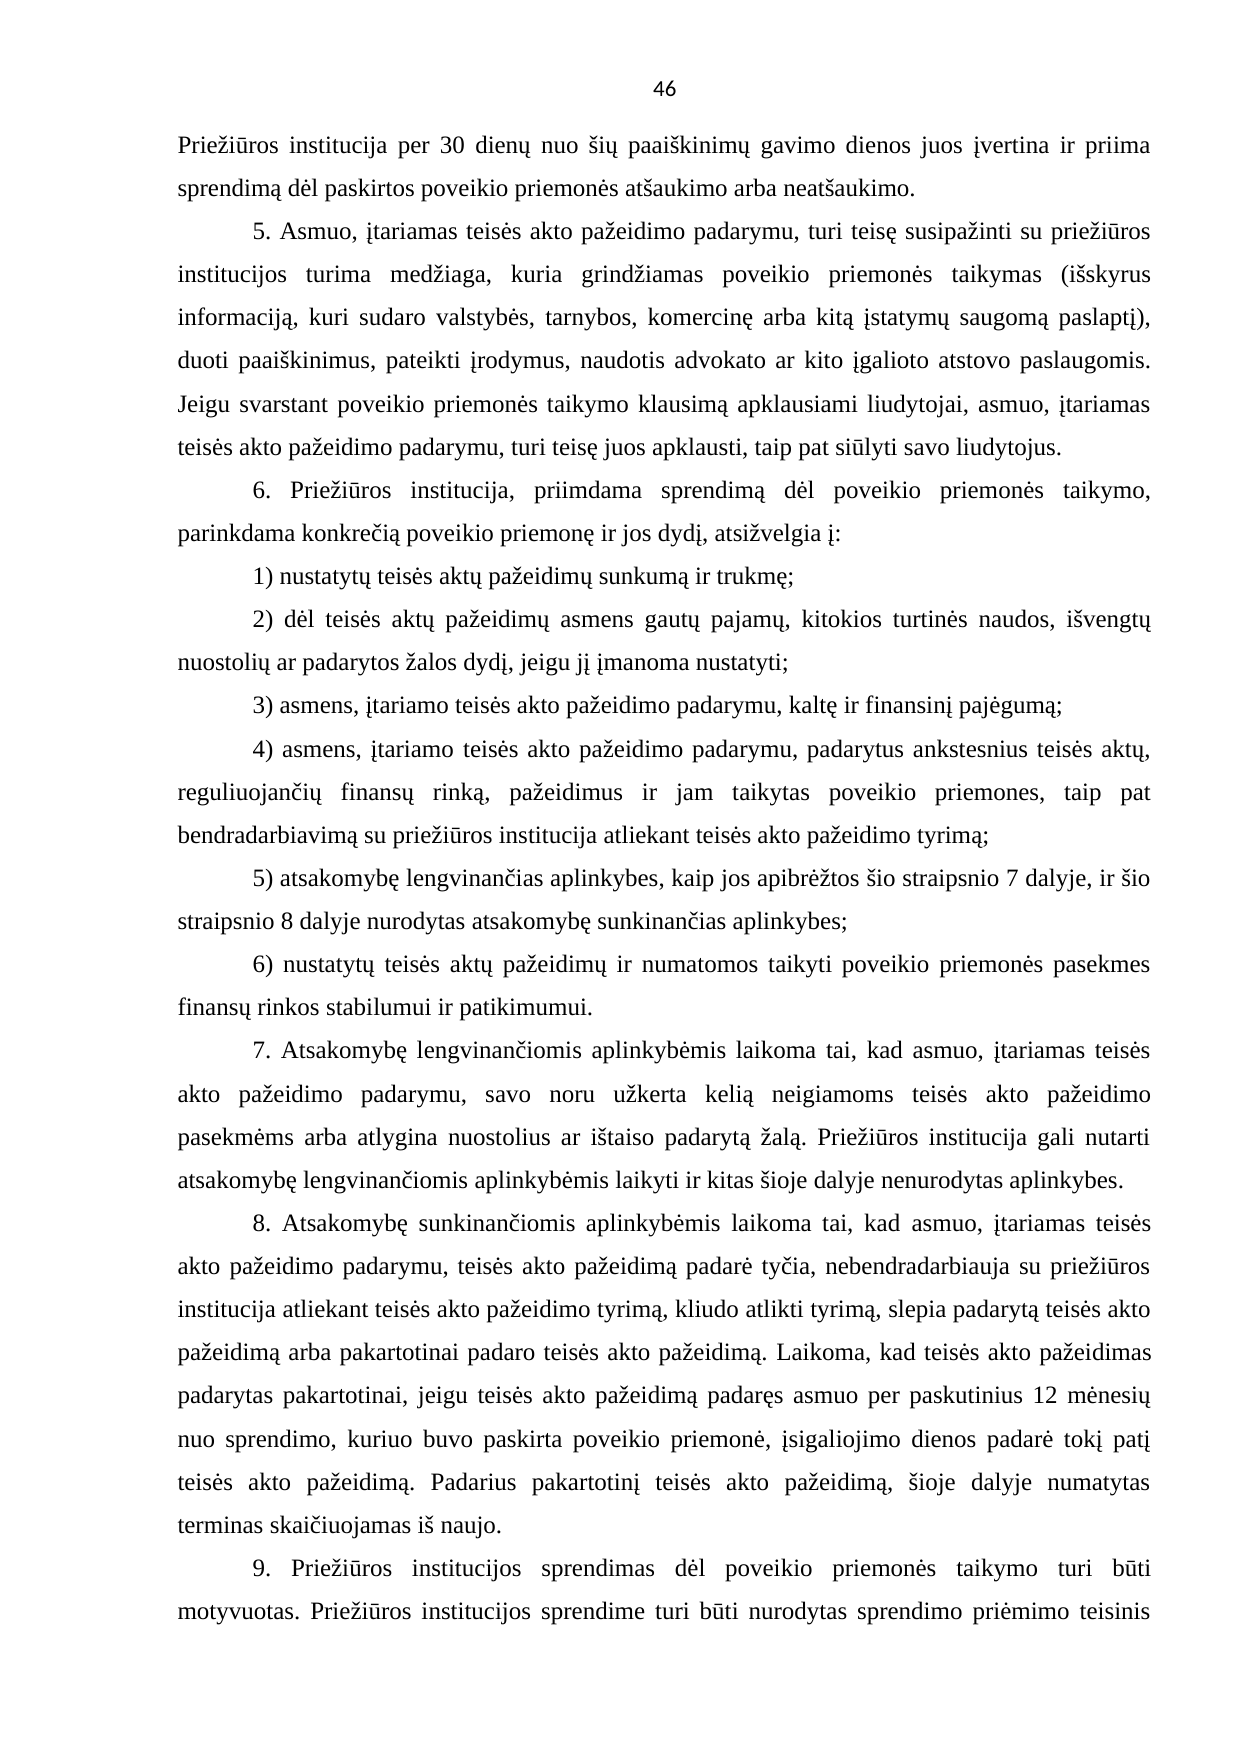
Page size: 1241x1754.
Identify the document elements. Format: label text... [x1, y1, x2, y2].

text 2) dėl teisės aktų pažeidimų asmens gautų pajamų, kitokios turtinės naudos, išvengtų nuostolių ar padarytos žalos dydį, jeigu jį įmanoma nustatyti; [177, 604, 1152, 676]
text 5) atsakomybę lengvinančias aplinkybes, kaip jos apibrėžtos šio straipsnio 7 dalyje, ir šio straipsnio 8 dalyje nurodytas atsakomybę sunkinančias aplinkybes; [177, 863, 1152, 935]
text 5. Asmuo, įtariamas teisės akto pažeidimo padarymu, turi teisę susipažinti su priežiūros institucijos turima medžiaga, kuria grindžiamas poveikio priemonės taikymas (išskyrus informaciją, kuri sudaro valstybės, tarnybos, komercinę arba kitą įstatymų saugomą paslaptį), duoti paaiškinimus, pateikti įrodymus, naudotis advokato ar kito įgalioto atstovo paslaugomis. Jeigu svarstant poveikio priemonės taikymo klausimą apklausiami liudytojai, asmuo, įtariamas teisės akto pažeidimo padarymu, turi teisę juos apklausti, taip pat siūlyti savo liudytojus. [177, 216, 1152, 461]
text 6) nustatytų teisės aktų pažeidimų ir numatomos taikyti poveikio priemonės pasekmes finansų rinkos stabilumui ir patikimumui. [177, 949, 1152, 1021]
text 8. Atsakomybę sunkinančiomis aplinkybėmis laikoma tai, kad asmuo, įtariamas teisės akto pažeidimo padarymu, teisės akto pažeidimą padarė tyčia, nebendradarbiauja su priežiūros institucija atliekant teisės akto pažeidimo tyrimą, kliudo atlikti tyrimą, slepia padarytą teisės akto pažeidimą arba pakartotinai padaro teisės akto pažeidimą. Laikoma, kad teisės akto pažeidimas padarytas pakartotinai, jeigu teisės akto pažeidimą padaręs asmuo per paskutinius 12 mėnesių nuo sprendimo, kuriuo buvo paskirta poveikio priemonė, įsigaliojimo dienos padarė tokį patį teisės akto pažeidimą. Padarius pakartotinį teisės akto pažeidimą, šioje dalyje numatytas terminas skaičiuojamas iš naujo. [177, 1208, 1152, 1539]
text 3) asmens, įtariamo teisės akto pažeidimo padarymu, kaltę ir finansinį pajėgumą; [177, 691, 1152, 719]
text 6. Priežiūros institucija, priimdama sprendimą dėl poveikio priemonės taikymo, parinkdama konkrečią poveikio priemonę ir jos dydį, atsižvelgia į: [177, 475, 1152, 547]
text Priežiūros institucija per 30 dienų nuo šių paaiškinimų gavimo dienos juos įvertina ir priima sprendimą dėl paskirtos poveikio priemonės atšaukimo arba neatšaukimo. [177, 130, 1152, 202]
text 7. Atsakomybę lengvinančiomis aplinkybėmis laikoma tai, kad asmuo, įtariamas teisės akto pažeidimo padarymu, savo noru užkerta kelią neigiamoms teisės akto pažeidimo pasekmėms arba atlygina nuostolius ar ištaiso padarytą žalą. Priežiūros institucija gali nutarti atsakomybę lengvinančiomis aplinkybėmis laikyti ir kitas šioje dalyje nenurodytas aplinkybes. [177, 1036, 1152, 1194]
text 1) nustatytų teisės aktų pažeidimų sunkumą ir trukmę; [177, 561, 1152, 590]
text 9. Priežiūros institucijos sprendimas dėl poveikio priemonės taikymo turi būti motyvuotas. Priežiūros institucijos sprendime turi būti nurodytas sprendimo priėmimo teisinis [177, 1553, 1152, 1625]
text 4) asmens, įtariamo teisės akto pažeidimo padarymu, padarytus ankstesnius teisės aktų, reguliuojančių finansų rinką, pažeidimus ir jam taikytas poveikio priemones, taip pat bendradarbiavimą su priežiūros institucija atliekant teisės akto pažeidimo tyrimą; [177, 734, 1152, 849]
